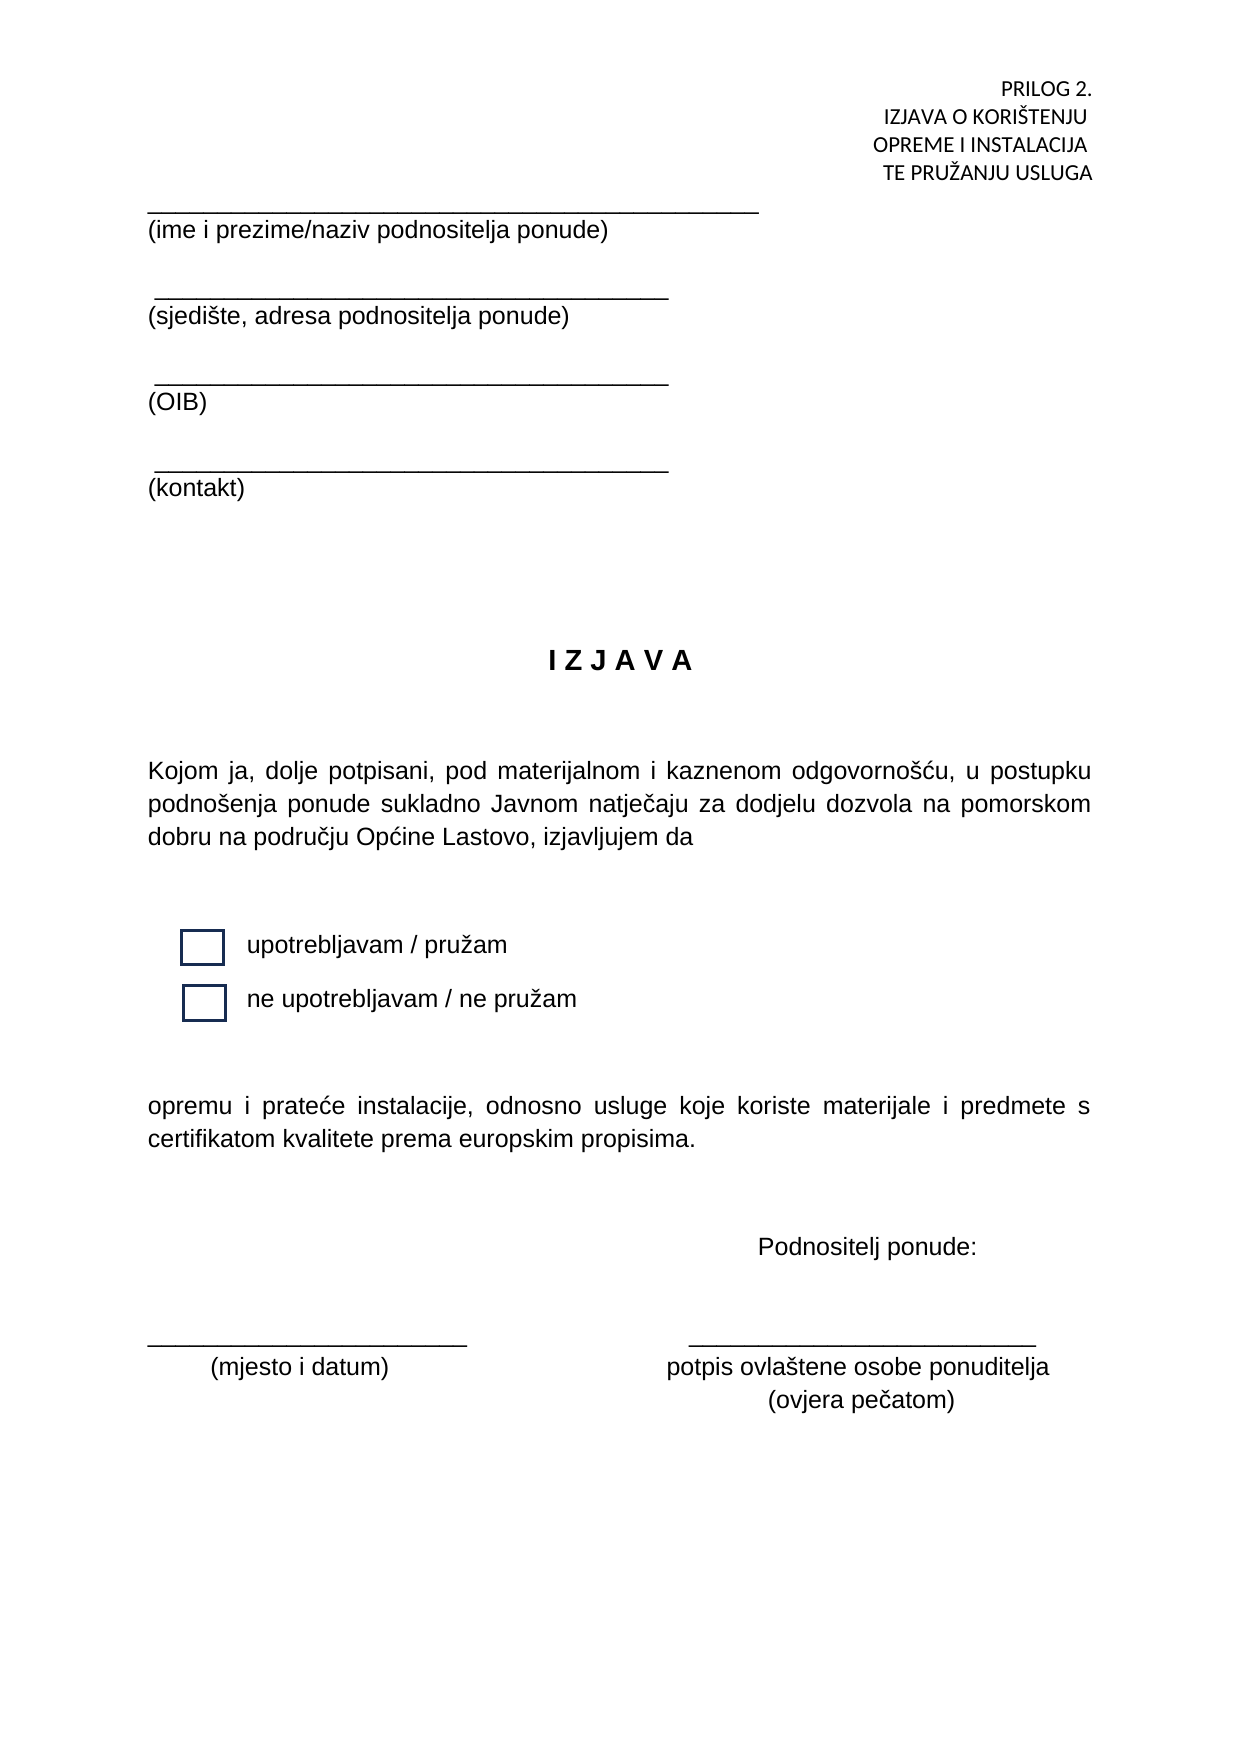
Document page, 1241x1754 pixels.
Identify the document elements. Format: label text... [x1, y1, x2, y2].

text I Z J A V A [148, 643, 1093, 676]
text [185, 987, 224, 1012]
text Kojom ja, dolje potpisani, pod materijalnom i kaznenom odgovornošću, u postupku podnošenja ponude sukladno Javnom natječaju za dodjelu dozvola na pomorskom dobru na području Općine Lastovo, izjavljujem da [148, 756, 1093, 851]
text ____________________________________________ [148, 186, 1093, 214]
text Podnositelj ponude: [148, 1232, 1093, 1261]
text opremu i prateće instalacije, odnosno usluge koje koriste materijale i predmete s certifikatom kvalitete prema europskim propisima. [148, 1091, 1093, 1153]
text (sjedište, adresa podnositelja ponude) [148, 301, 1093, 329]
text _____________________________________ [148, 358, 1093, 387]
text _____________________________________ [148, 444, 1093, 473]
text [148, 930, 180, 958]
text upotrebljavam / pružam [225, 930, 1093, 958]
text (ime i prezime/naziv podnositelja ponude) [148, 214, 1093, 243]
text (kontakt) [148, 473, 1093, 502]
text (OIB) [148, 387, 1093, 416]
text (ovjera pečatom) [561, 1385, 1093, 1414]
text ne upotrebljavam / ne pružam [227, 984, 1093, 1012]
text _____________________________________ [148, 272, 1093, 301]
text _______________________ _________________________ [148, 1319, 1093, 1348]
text (mjesto i datum) potpis ovlaštene osobe ponuditelja [148, 1352, 1093, 1381]
text [148, 984, 182, 1012]
text [183, 932, 222, 958]
